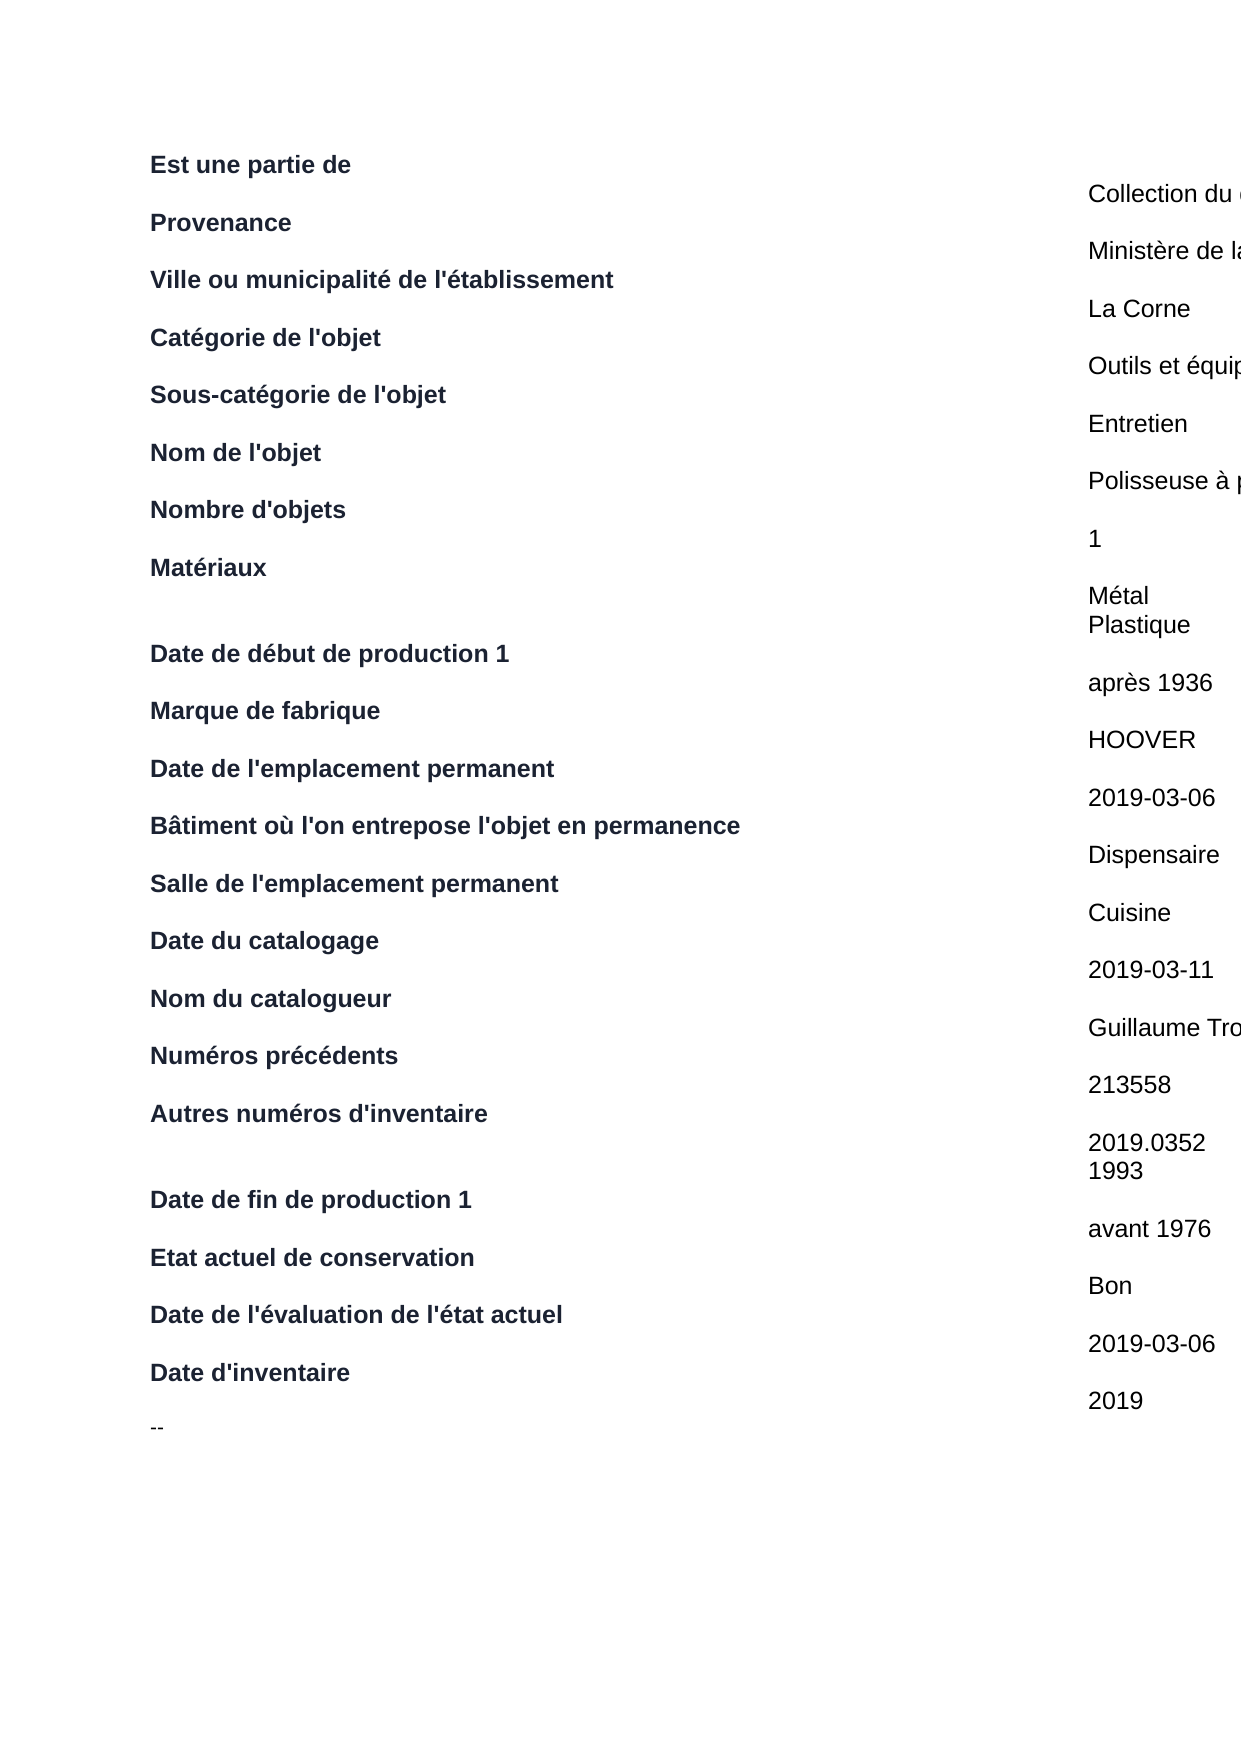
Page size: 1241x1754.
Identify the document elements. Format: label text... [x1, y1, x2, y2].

text 1 [1088, 524, 1240, 552]
text Polisseuse à plancher [1088, 466, 1240, 495]
text Guillaume Trottier [1088, 1012, 1240, 1041]
text Bâtiment où l'on entrepose l'objet en permanence [150, 811, 1090, 840]
text Salle de l'emplacement permanent [150, 869, 1090, 897]
text Dispensaire [1088, 840, 1240, 869]
text Date de début de production 1 [150, 639, 1090, 667]
text Ville ou municipalité de l'établissement [150, 265, 1090, 294]
text 213558 [1088, 1070, 1240, 1099]
text Plastique [1088, 610, 1240, 639]
text Etat actuel de conservation [150, 1242, 1090, 1271]
text HOOVER [1088, 725, 1240, 754]
text Date de fin de production 1 [150, 1185, 1090, 1214]
text Nombre d'objets [150, 495, 1090, 524]
text Date de l'emplacement permanent [150, 754, 1090, 782]
text Numéros précédents [150, 1041, 1090, 1070]
text Ministère de la Culture et des Communications [1088, 236, 1240, 265]
text Entretien [1088, 409, 1240, 437]
text Date d'inventaire [150, 1357, 1090, 1386]
text Bon [1088, 1271, 1240, 1300]
text Date du catalogage [150, 926, 1090, 955]
text Catégorie de l'objet [150, 322, 1090, 351]
text Nom du catalogueur [150, 984, 1090, 1012]
text 1993 [1088, 1156, 1240, 1185]
text Métal [1088, 581, 1240, 610]
text 2019-03-06 [1088, 1329, 1240, 1357]
text 2019-03-11 [1088, 955, 1240, 984]
text Nom de l'objet [150, 437, 1090, 466]
text après 1936 [1088, 667, 1240, 696]
text Cuisine [1088, 897, 1240, 926]
text Matériaux [150, 552, 1090, 581]
text Collection du dispensaire de La Corne [1088, 179, 1240, 207]
text Est une partie de [150, 150, 1090, 179]
text Outils et équipement de science et technologie [1088, 351, 1240, 380]
text Autres numéros d'inventaire [150, 1099, 1090, 1127]
text La Corne [1088, 294, 1240, 322]
text Provenance [150, 207, 1090, 236]
text Date de l'évaluation de l'état actuel [150, 1300, 1090, 1329]
text 2019 [1088, 1386, 1240, 1415]
text Sous-catégorie de l'objet [150, 380, 1090, 409]
text 2019.0352 [1088, 1127, 1240, 1156]
text 2019-03-06 [1088, 782, 1240, 811]
text Marque de fabrique [150, 696, 1090, 725]
text -- [150, 1415, 1090, 1439]
text avant 1976 [1088, 1214, 1240, 1242]
